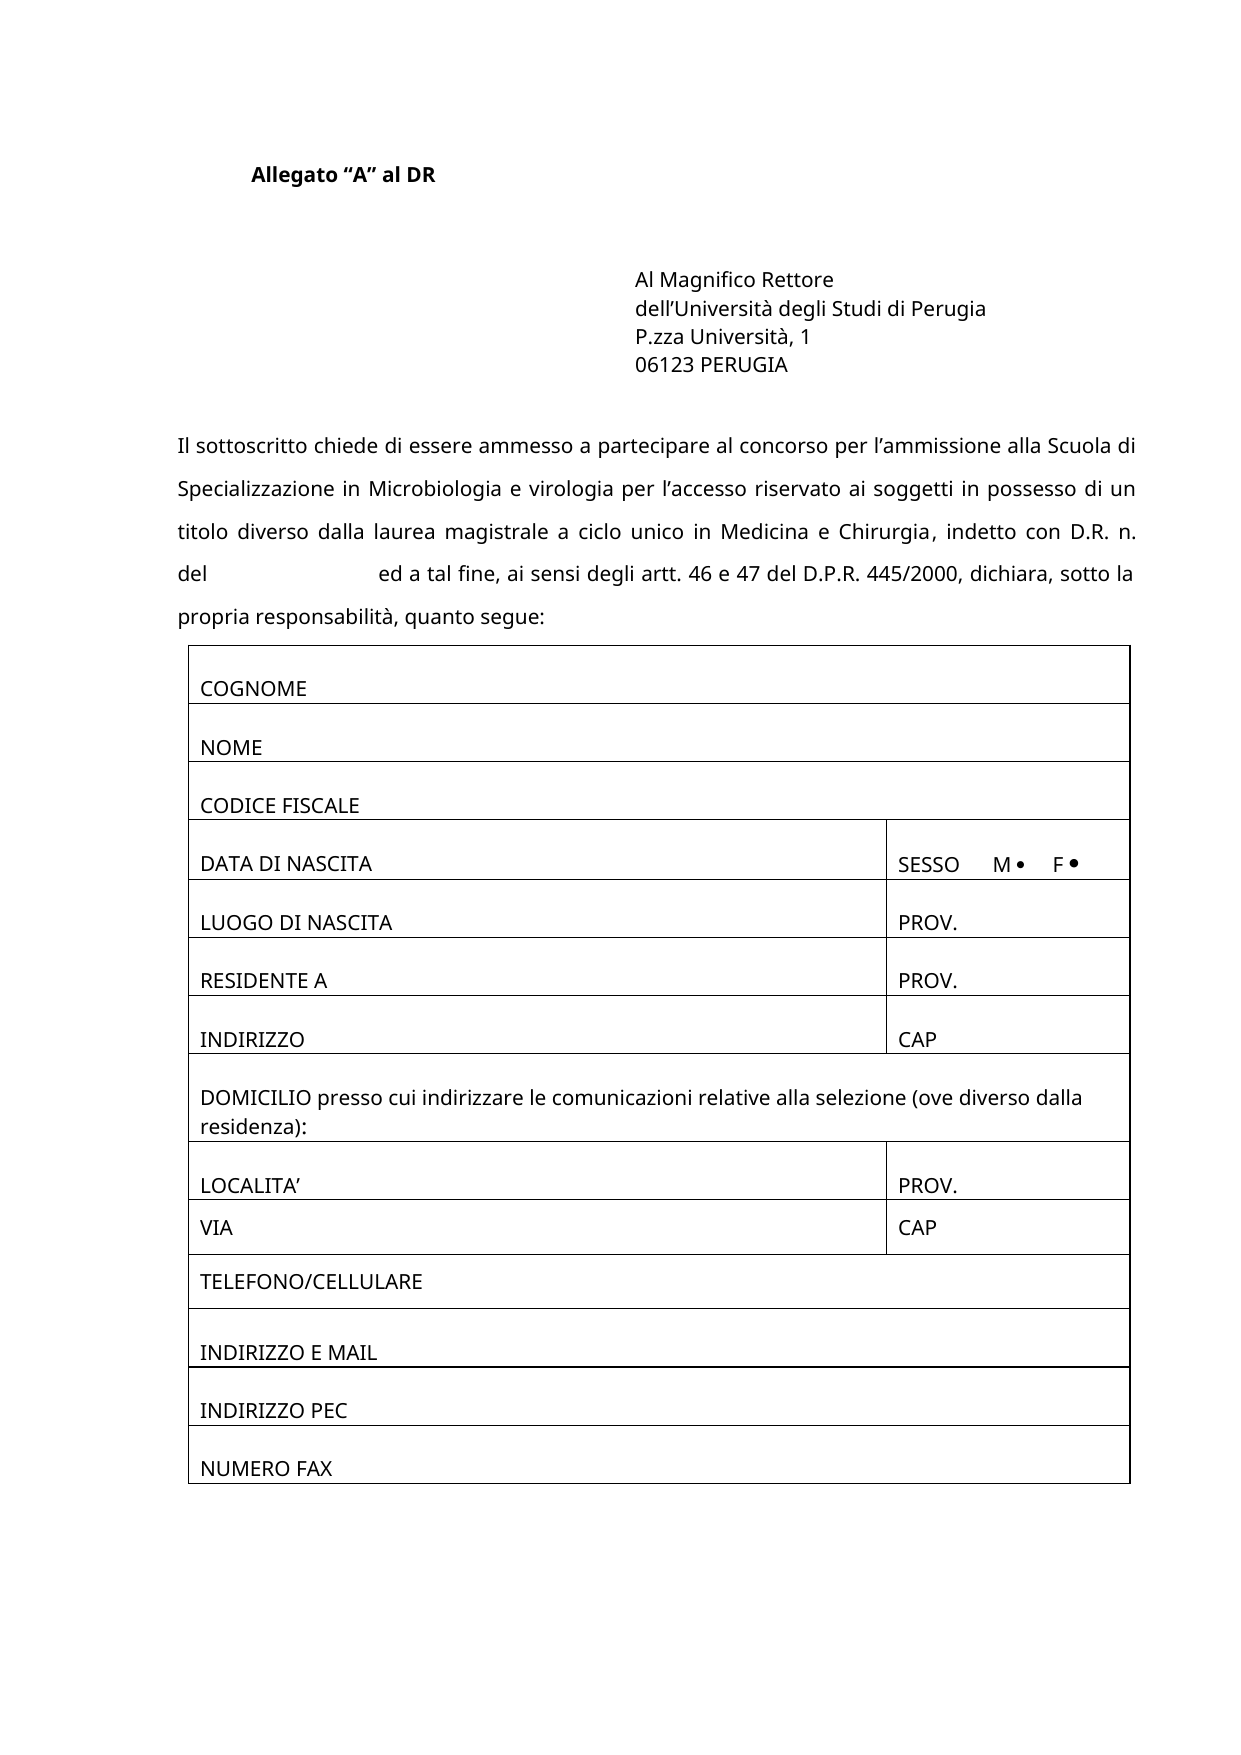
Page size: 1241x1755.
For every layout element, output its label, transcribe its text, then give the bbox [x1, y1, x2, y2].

text dell’Università degli Studi di Perugia [635, 294, 1079, 322]
text Il sottoscritto chiede di essere ammesso a partecipare al concorso per l’ammissione alla Scuola di Specializzazione in Microbiologia e virologia per l’accesso riservato ai soggetti in possesso di un titolo diverso dalla laurea magistrale a ciclo unico in Medicina e Chirurgia, indetto con D.R. n. del ed a tal fine, ai sensi degli artt. 46 e 47 del D.P.R. 445/2000, dichiara, sotto la propria responsabilità, quanto segue: [177, 432, 1137, 630]
table_cell SESSO M  F  [887, 820, 1129, 878]
text 06123 PERUGIA [635, 351, 1079, 379]
table_cell PROV. [887, 938, 1129, 995]
table_cell CAP [887, 996, 1129, 1053]
table_cell INDIRIZZO [189, 996, 886, 1053]
text Al Magnifico Rettore [635, 265, 1079, 294]
table_cell INDIRIZZO E MAIL [189, 1309, 1129, 1366]
table_header COGNOME [189, 646, 1129, 703]
table_cell CAP [887, 1200, 1129, 1254]
table_cell DOMICILIO presso cui indirizzare le comunicazioni relative alla selezione (ove diverso dalla residenza): [189, 1054, 1129, 1141]
subtitle Allegato “A” al DR [251, 160, 1079, 189]
table_cell DATA DI NASCITA [189, 820, 886, 878]
table_cell INDIRIZZO PEC [189, 1368, 1129, 1424]
text P.zza Università, 1 [635, 322, 1079, 351]
table_cell VIA [189, 1200, 886, 1254]
table_cell PROV. [887, 1142, 1129, 1199]
table_cell NUMERO FAX [189, 1426, 1129, 1482]
table_cell RESIDENTE A [189, 938, 886, 995]
table_cell LOCALITA’ [189, 1142, 886, 1199]
table_cell PROV. [887, 880, 1129, 937]
table_cell CODICE FISCALE [189, 762, 1129, 819]
table_cell LUOGO DI NASCITA [189, 880, 886, 937]
table_cell TELEFONO/CELLULARE [189, 1255, 1129, 1308]
table_cell NOME [189, 704, 1129, 761]
